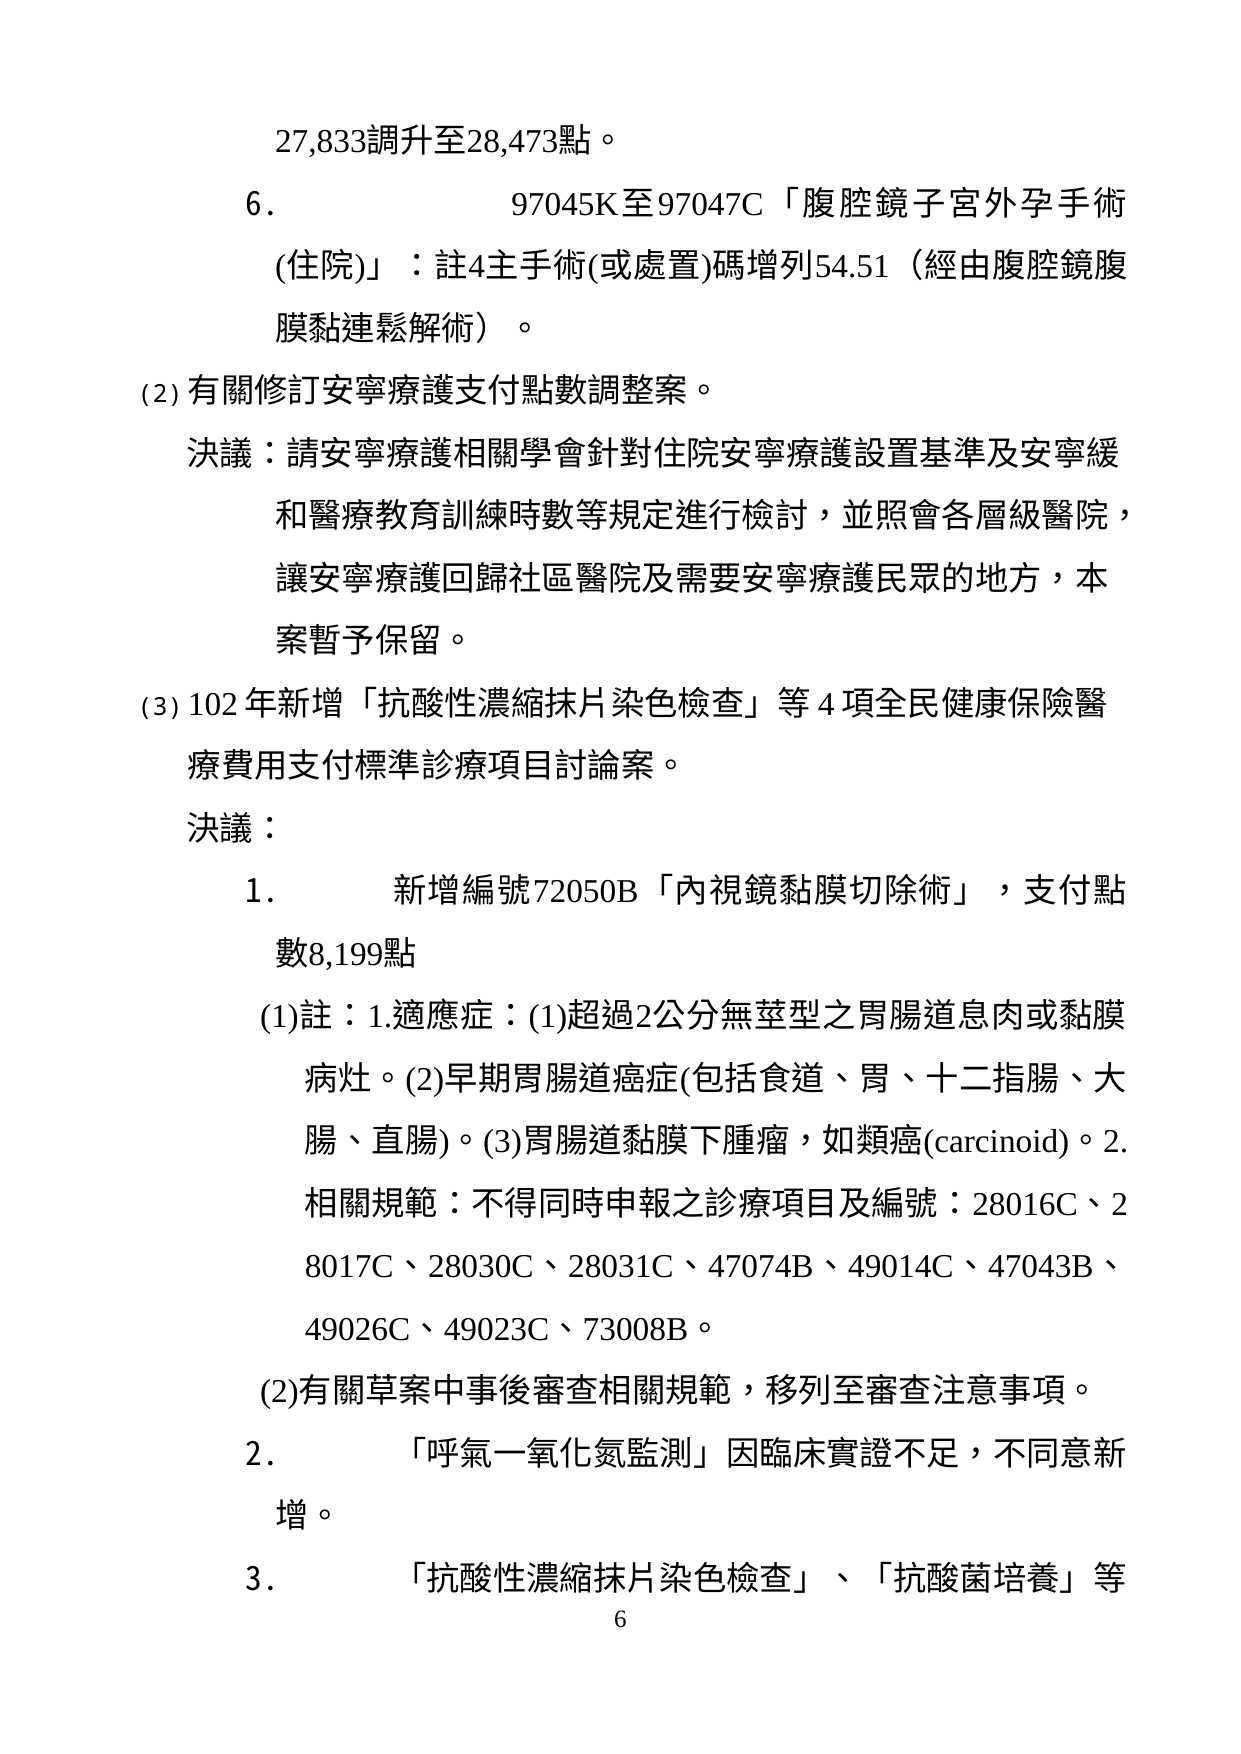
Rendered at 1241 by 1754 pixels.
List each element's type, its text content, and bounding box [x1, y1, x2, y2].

text (2)有關草案中事後審查相關規範，移列至審查注意事項。 [260, 1346, 1128, 1409]
text 決議：請安寧療護相關學會針對住院安寧療護設置基準及安寧緩和醫療教育訓練時數等規定進行檢討，並照會各層級醫院，讓安寧療護回歸社區醫院及需要安寧療護民眾的地方，本案暫予保留。 [186, 409, 1128, 659]
list 97045K至97047C「腹腔鏡子宮外孕手術(住院)」：註4主手術(或處置)碼增列54.51（經由腹腔鏡腹膜黏連鬆解術）。 [245, 159, 1128, 346]
list 27,833調升至28,473點。 [245, 96, 1128, 159]
list 新增編號72050B「內視鏡黏膜切除術」，支付點數8,199點 [245, 846, 1128, 971]
list 102年新增「抗酸性濃縮抹片染色檢查」等4項全民健康保險醫療費用支付標準診療項目討論案。 [137, 659, 1128, 784]
list 「抗酸性濃縮抹片染色檢查」、「抗酸菌培養」等 [245, 1534, 1128, 1596]
list 「呼氣一氧化氮監測」因臨床實證不足，不同意新增。 [245, 1409, 1128, 1534]
text (1)註：1.適應症：(1)超過2公分無莖型之胃腸道息肉或黏膜病灶。(2)早期胃腸道癌症(包括食道、胃、十二指腸、大腸、直腸)。(3)胃腸道黏膜下腫瘤，如類癌(carcinoid)。2.相關規範：不得同時申報之診療項目及編號：28016C、28017C、28030C、28031C、47074B、49014C、47043B、49026C、49023C、73008B。 [260, 971, 1128, 1346]
list 有關修訂安寧療護支付點數調整案。 [137, 346, 1128, 409]
text 決議： [186, 784, 1128, 846]
